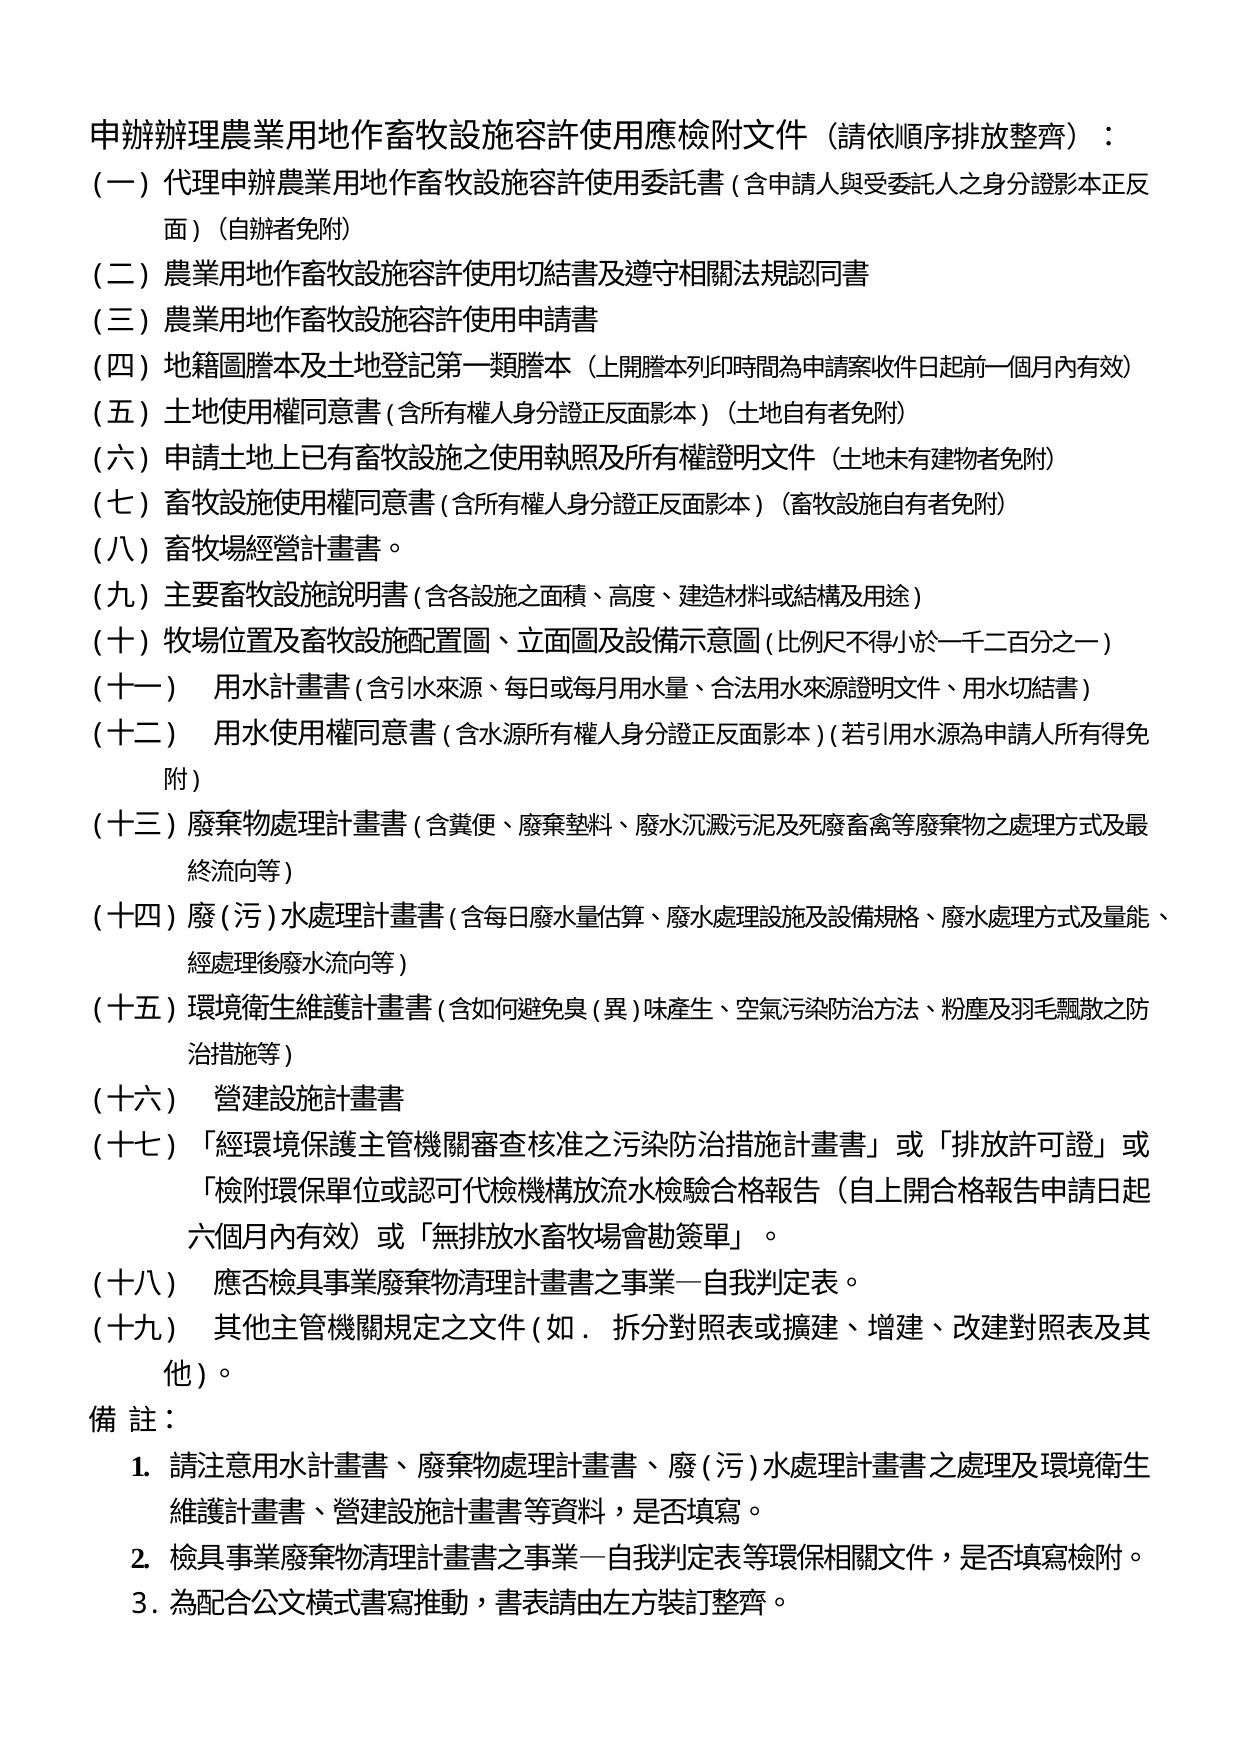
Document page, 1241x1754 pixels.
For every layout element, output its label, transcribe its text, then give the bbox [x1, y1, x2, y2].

list 農業用地作畜牧設施容許使用申請書 [89, 294, 1152, 340]
list 「經環境保護主管機關審查核准之污染防治措施計畫書」或「排放許可證」或「檢附環保單位或認可代檢機構放流水檢驗合格報告（自上開合格報告申請日起六個月內有效）或「無排放水畜牧場會勘簽單」。 [89, 1119, 1152, 1256]
text 申辦辦理農業用地作畜牧設施容許使用應檢附文件（請依順序排放整齊）： [89, 111, 1152, 156]
list 用水使用權同意書(含水源所有權人身分證正反面影本)(若引用水源為申請人所有得免附) [89, 706, 1152, 798]
list 環境衛生維護計畫書(含如何避免臭(異)味產生、空氣污染防治方法、粉塵及羽毛飄散之防治措施等) [89, 981, 1152, 1073]
list 申請土地上已有畜牧設施之使用執照及所有權證明文件（土地未有建物者免附） [89, 431, 1152, 477]
list 畜牧設施使用權同意書(含所有權人身分證正反面影本)（畜牧設施自有者免附） [89, 477, 1152, 523]
list 主要畜牧設施說明書(含各設施之面積、高度、建造材料或結構及用途) [89, 569, 1152, 615]
text 備 註： [89, 1394, 1152, 1440]
list 土地使用權同意書(含所有權人身分證正反面影本)（土地自有者免附） [89, 386, 1152, 431]
list 地籍圖謄本及土地登記第一類謄本（上開謄本列印時間為申請案收件日起前一個月內有效） [89, 340, 1152, 386]
list 請注意用水計畫書、廢棄物處理計畫書、廢(污)水處理計畫書之處理及環境衛生維護計畫書、營建設施計畫書等資料，是否填寫。 [130, 1440, 1152, 1531]
list 用水計畫書(含引水來源、每日或每月用水量、合法用水來源證明文件、用水切結書) [89, 661, 1152, 706]
list 營建設施計畫書 [89, 1073, 1152, 1119]
list 檢具事業廢棄物清理計畫書之事業—自我判定表等環保相關文件，是否填寫檢附。 [130, 1531, 1152, 1577]
list 農業用地作畜牧設施容許使用切結書及遵守相關法規認同書 [89, 248, 1152, 294]
list 廢棄物處理計畫書(含糞便、廢棄墊料、廢水沉澱污泥及死廢畜禽等廢棄物之處理方式及最終流向等) [89, 798, 1152, 890]
list 廢(污)水處理計畫書(含每日廢水量估算、廢水處理設施及設備規格、廢水處理方式及量能、經處理後廢水流向等) [89, 890, 1152, 981]
list 其他主管機關規定之文件(如. 拆分對照表或擴建、增建、改建對照表及其他)。 [89, 1302, 1152, 1394]
list 牧場位置及畜牧設施配置圖、立面圖及設備示意圖(比例尺不得小於一千二百分之一) [89, 615, 1152, 661]
list 代理申辦農業用地作畜牧設施容許使用委託書(含申請人與受委託人之身分證影本正反面)（自辦者免附） [89, 156, 1152, 248]
list 為配合公文橫式書寫推動，書表請由左方裝訂整齊。 [130, 1577, 1152, 1623]
list 畜牧場經營計畫書。 [89, 523, 1152, 569]
list 應否檢具事業廢棄物清理計畫書之事業—自我判定表。 [89, 1256, 1152, 1302]
